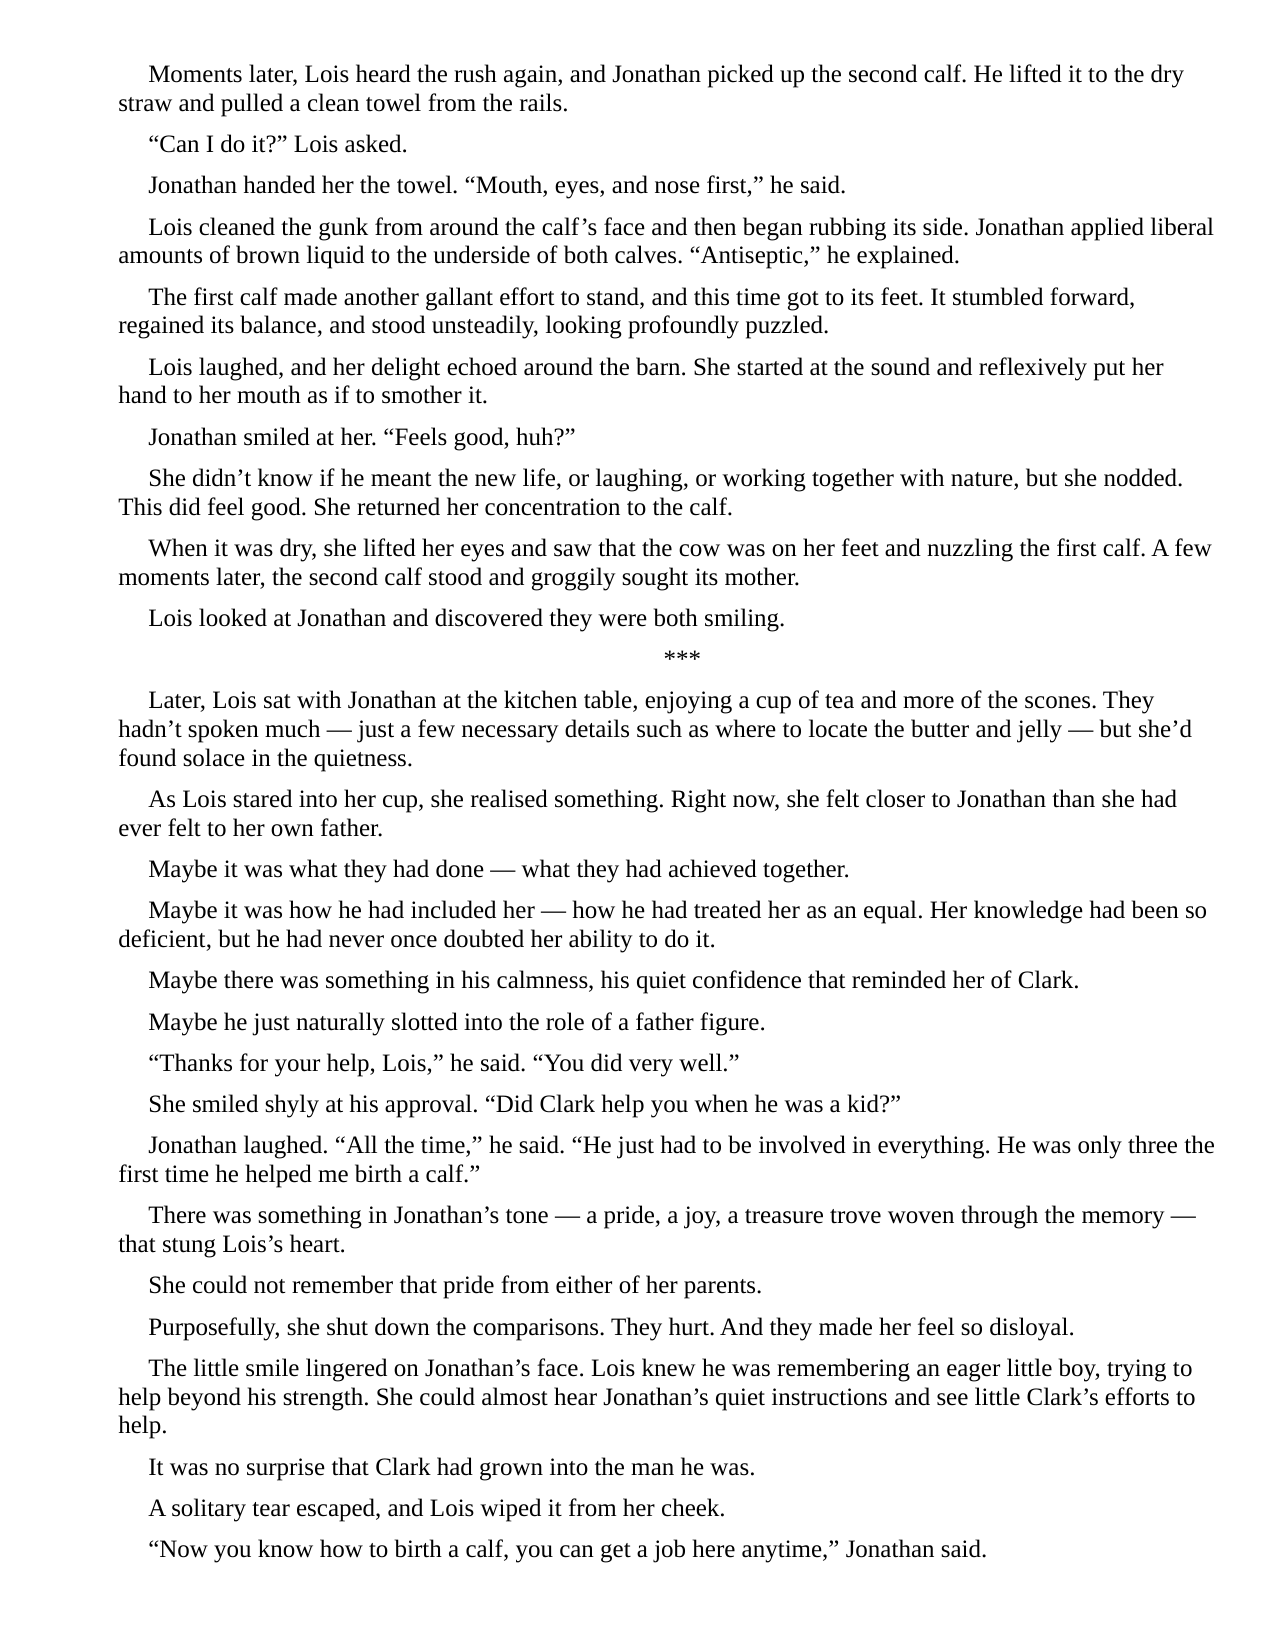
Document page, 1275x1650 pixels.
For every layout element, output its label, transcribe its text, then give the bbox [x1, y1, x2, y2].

text Later, Lois sat with Jonathan at the kitchen table, enjoying a cup of tea and more of the scones. They hadn’t spoken much — just a few necessary details such as where to locate the butter and jelly — but she’d found solace in the quietness. [118, 685, 1216, 772]
text *** [118, 644, 1216, 673]
text She didn’t know if he meant the new life, or laughing, or working together with nature, but she nodded. This did feel good. She returned her concentration to the calf. [118, 463, 1216, 520]
text Purposefully, she shut down the comparisons. They hurt. And they made her feel so disloyal. [118, 1312, 1216, 1340]
text Jonathan laughed. “All the time,” he said. “He just had to be involved in everything. He was only three the first time he helped me birth a calf.” [118, 1130, 1216, 1188]
text She could not remember that pride from either of her parents. [118, 1270, 1216, 1299]
text It was no surprise that Clark had grown into the man he was. [118, 1452, 1216, 1480]
text Jonathan handed her the towel. “Mouth, eyes, and nose first,” he said. [118, 170, 1216, 199]
text The little smile lingered on Jonathan’s face. Lois knew he was remembering an eager little boy, trying to help beyond his strength. She could almost hear Jonathan’s quiet instructions and see little Clark’s efforts to help. [118, 1353, 1216, 1439]
text There was something in Jonathan’s tone — a pride, a joy, a treasure trove woven through the memory — that stung Lois’s heart. [118, 1200, 1216, 1258]
text Jonathan smiled at her. “Feels good, huh?” [118, 422, 1216, 450]
text A solitary tear escaped, and Lois wiped it from her cheek. [118, 1493, 1216, 1522]
text As Lois stared into her cup, she realised something. Right now, she felt closer to Jonathan than she had ever felt to her own father. [118, 784, 1216, 842]
text Maybe he just naturally slotted into the role of a father figure. [118, 1007, 1216, 1035]
text When it was dry, she lifted her eyes and saw that the cow was on her feet and nuzzling the first calf. A few moments later, the second calf stood and groggily sought its mother. [118, 533, 1216, 590]
text “Thanks for your help, Lois,” he said. “You did very well.” [118, 1048, 1216, 1077]
text She smiled shyly at his approval. “Did Clark help you when he was a kid?” [118, 1089, 1216, 1118]
text Maybe it was what they had done — what they had achieved together. [118, 854, 1216, 883]
text Moments later, Lois heard the rush again, and Jonathan picked up the second calf. He lifted it to the dry straw and pulled a clean towel from the rails. [118, 59, 1216, 117]
text “Can I do it?” Lois asked. [118, 129, 1216, 158]
text “Now you know how to birth a calf, you can get a job here anytime,” Jonathan said. [118, 1534, 1216, 1563]
text Lois cleaned the gunk from around the calf’s face and then began rubbing its side. Jonathan applied liberal amounts of brown liquid to the underside of both calves. “Antiseptic,” he explained. [118, 212, 1216, 269]
text Lois laughed, and her delight echoed around the barn. She started at the sound and reflexively put her hand to her mouth as if to smother it. [118, 352, 1216, 409]
text Maybe there was something in his calmness, his quiet confidence that reminded her of Clark. [118, 965, 1216, 994]
text Lois looked at Jonathan and discovered they were both smiling. [118, 603, 1216, 632]
text Maybe it was how he had included her — how he had treated her as an equal. Her knowledge had been so deficient, but he had never once doubted her ability to do it. [118, 895, 1216, 953]
text The first calf made another gallant effort to stand, and this time got to its feet. It stumbled forward, regained its balance, and stood unsteadily, looking profoundly puzzled. [118, 282, 1216, 339]
